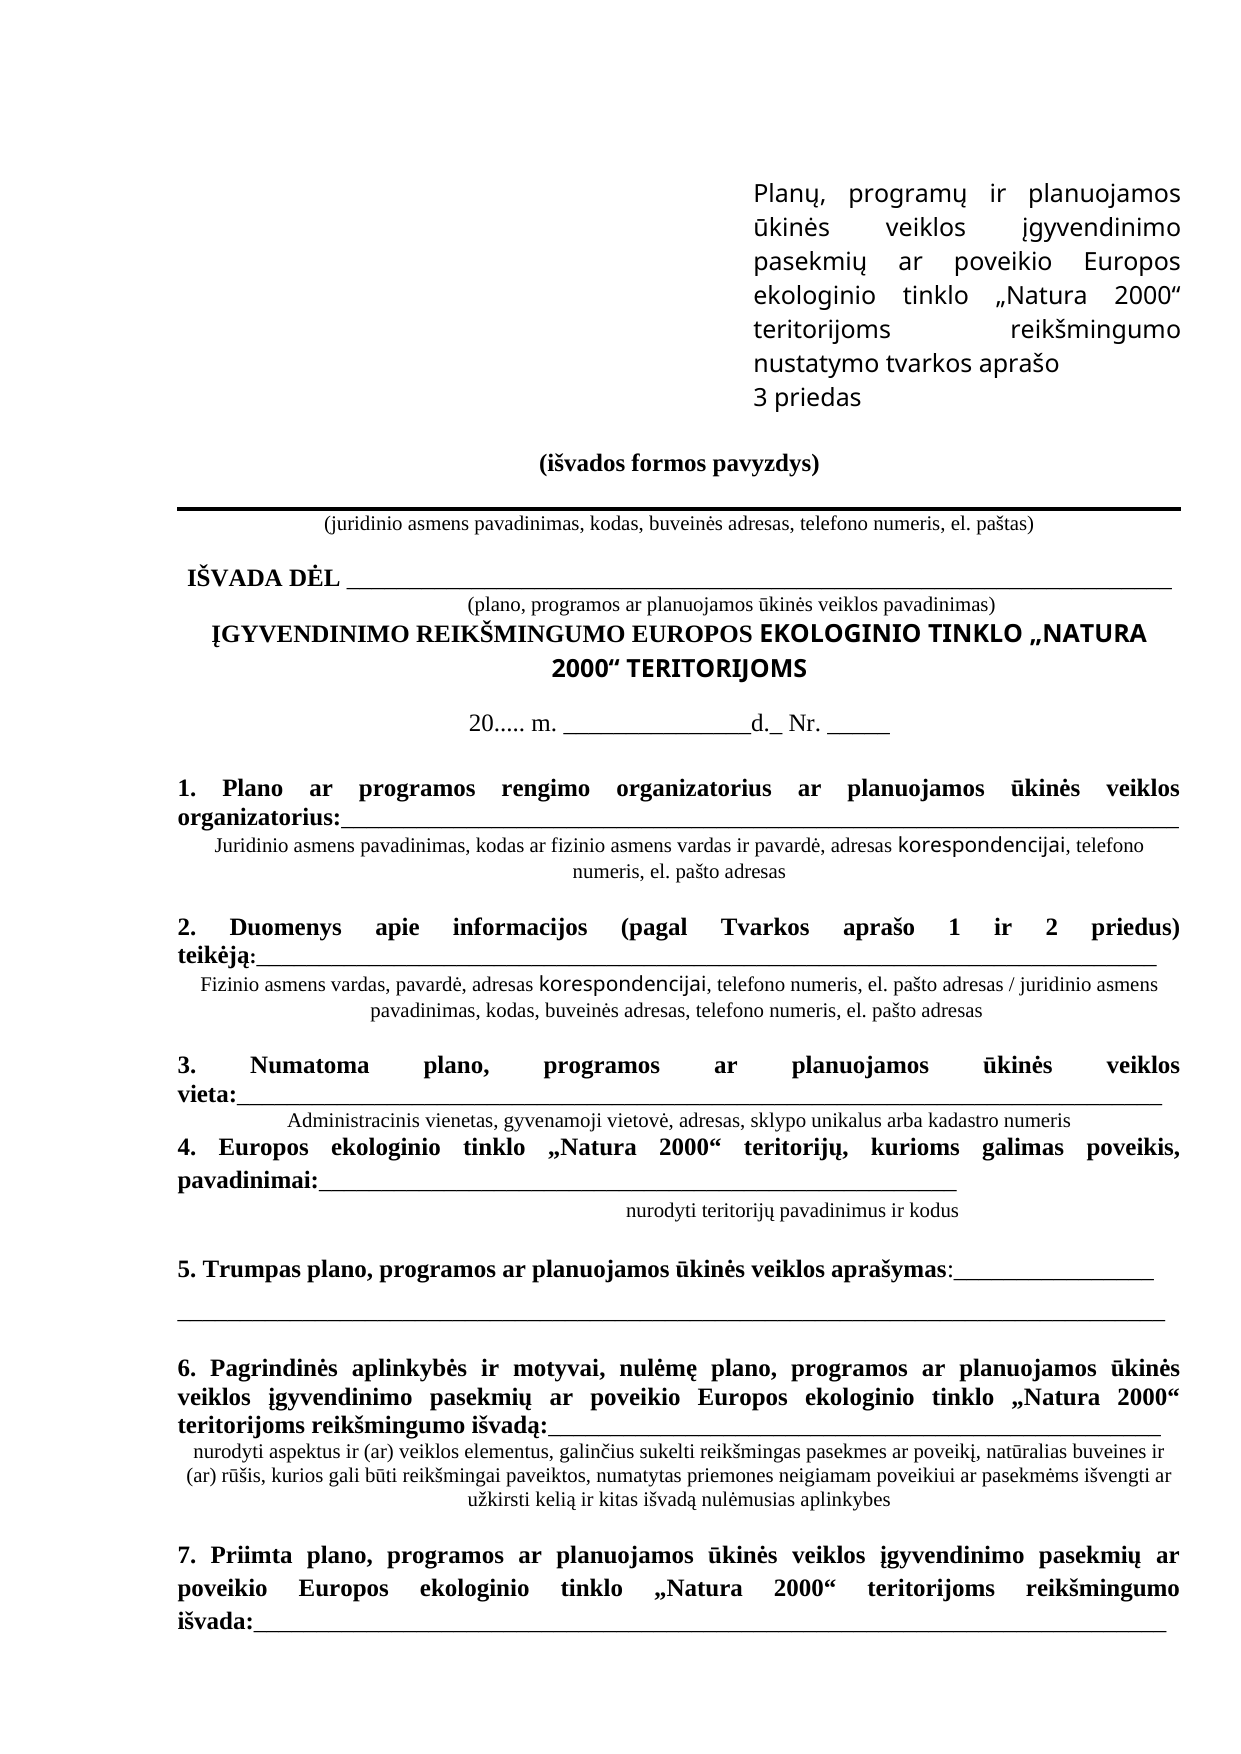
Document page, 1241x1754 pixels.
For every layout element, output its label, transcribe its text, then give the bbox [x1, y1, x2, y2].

text (išvados formos pavyzdys) [177, 448, 1181, 477]
text IŠVADA DĖL __________________________________________________________________ [177, 563, 1181, 592]
text Planų, programų ir planuojamos ūkinės veiklos įgyvendinimo pasekmių ar poveikio Europos ekologinio tinklo „Natura 2000“ teritorijoms reikšmingumo nustatymo tvarkos aprašo [753, 175, 1181, 380]
text nurodyti aspektus ir (ar) veiklos elementus, galinčius sukelti reikšmingas pasekmes ar poveikį, natūralias buveines ir (ar) rūšis, kurios gali būti reikšmingai paveiktos, numatytas priemones neigiamam poveikiui ar pasekmėms išvengti ar užkirsti kelią ir kitas išvadą nulėmusias aplinkybes [177, 1439, 1181, 1511]
text 1. Plano ar programos rengimo organizatorius ar planuojamos ūkinės veiklos organizatorius:___________________________________________________________________ [177, 773, 1181, 831]
text Juridinio asmens pavadinimas, kodas ar fizinio asmens vardas ir pavardė, adresas korespondencijai, telefono numeris, el. pašto adresas [177, 831, 1181, 883]
text 7. Priimta plano, programos ar planuojamos ūkinės veiklos įgyvendinimo pasekmių ar poveikio Europos ekologinio tinklo „Natura 2000“ teritorijoms reikšmingumo išvada:_________________________________________________________________________ [177, 1540, 1181, 1635]
text (plano, programos ar planuojamos ūkinės veiklos pavadinimas) [177, 592, 1181, 616]
text Fizinio asmens vardas, pavardė, adresas korespondencijai, telefono numeris, el. pašto adresas / juridinio asmens pavadinimas, kodas, buveinės adresas, telefono numeris, el. pašto adresas [177, 969, 1181, 1022]
text nurodyti teritorijų pavadinimus ir kodus [177, 1198, 1181, 1222]
text 2. Duomenys apie informacijos (pagal Tvarkos aprašo 1 ir 2 priedus) teikėją:________________________________________________________________________ [177, 912, 1181, 969]
text Administracinis vienetas, gyvenamoji vietovė, adresas, sklypo unikalus arba kadastro numeris [177, 1108, 1181, 1132]
text _______________________________________________________________________________ [177, 1295, 1181, 1324]
text 3. Numatoma plano, programos ar planuojamos ūkinės veiklos vieta:__________________________________________________________________________ [177, 1051, 1181, 1108]
text 3 priedas [753, 380, 1181, 414]
text (juridinio asmens pavadinimas, kodas, buveinės adresas, telefono numeris, el. paštas) [177, 511, 1181, 534]
text ĮGYVENDINIMO REIKŠMINGUMO EUROPOS EKOLOGINIO TINKLO „NATURA 2000“ TERITORIJOMS [177, 616, 1181, 684]
text 5. Trumpas plano, programos ar planuojamos ūkinės veiklos aprašymas:________________ [177, 1254, 1181, 1283]
subtitle 20..... m. _______________d._ Nr. _____ [177, 708, 1181, 737]
text 4. Europos ekologinio tinklo „Natura 2000“ teritorijų, kurioms galimas poveikis, pavadinimai:___________________________________________________ [177, 1132, 1181, 1194]
text 6. Pagrindinės aplinkybės ir motyvai, nulėmę plano, programos ar planuojamos ūkinės veiklos įgyvendinimo pasekmių ar poveikio Europos ekologinio tinklo „Natura 2000“ teritorijoms reikšmingumo išvadą:_________________________________________________ [177, 1353, 1181, 1439]
